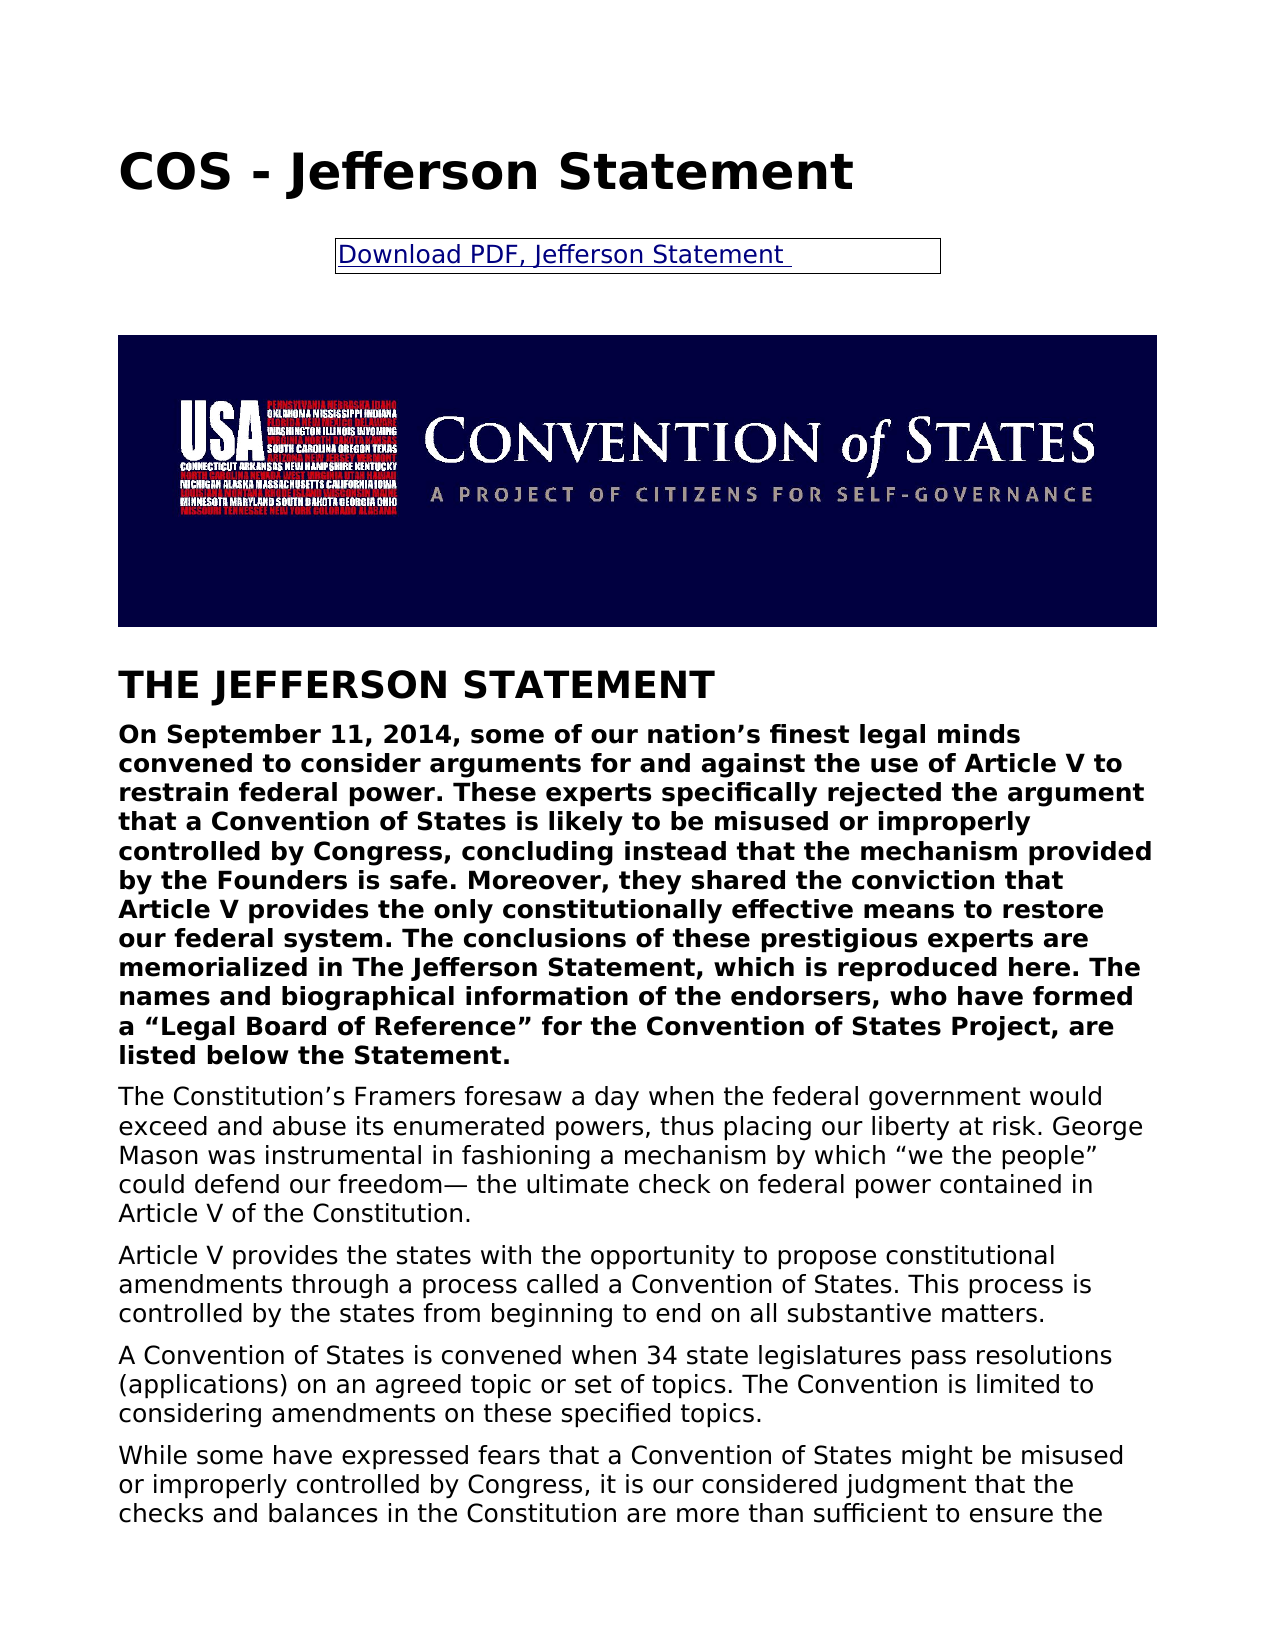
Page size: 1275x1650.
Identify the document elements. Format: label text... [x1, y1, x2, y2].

subtitle THE JEFFERSON STATEMENT [118, 664, 1157, 708]
text A Convention of States is convened when 34 state legislatures pass resolutions (applications) on an agreed topic or set of topics. The Convention is limited to considering amendments on these specified topics. [118, 1341, 1157, 1428]
text While some have expressed fears that a Convention of States might be misused or improperly controlled by Congress, it is our considered judgment that the checks and balances in the Constitution are more than sufficient to ensure the [118, 1441, 1157, 1528]
text The Constitution’s Framers foresaw a day when the federal government would exceed and abuse its enumerated powers, thus placing our liberty at risk. George Mason was instrumental in fashioning a mechanism by which “we the people” could defend our freedom— the ultimate check on federal power contained in Article V of the Constitution. [118, 1083, 1157, 1228]
text Article V provides the states with the opportunity to propose constitutional amendments through a process called a Convention of States. This process is controlled by the states from beginning to end on all substantive matters. [118, 1241, 1157, 1328]
text On September 11, 2014, some of our nation’s finest legal minds convened to consider arguments for and against the use of Article V to restrain federal power. These experts specifically rejected the argument that a Convention of States is likely to be misused or improperly controlled by Congress, concluding instead that the mechanism provided by the Founders is safe. Moreover, they shared the conviction that Article V provides the only constitutionally effective means to restore our federal system. The conclusions of these prestigious experts are memorialized in The Jefferson Statement, which is reproduced here. The names and biographical information of the endorsers, who have formed a “Legal Board of Reference” for the Convention of States Project, are listed below the Statement. [118, 720, 1157, 1070]
picture [118, 335, 1157, 627]
table_header Download PDF, Jefferson Statement [336, 239, 940, 273]
subtitle COS - Jefferson Statement [118, 143, 1157, 201]
